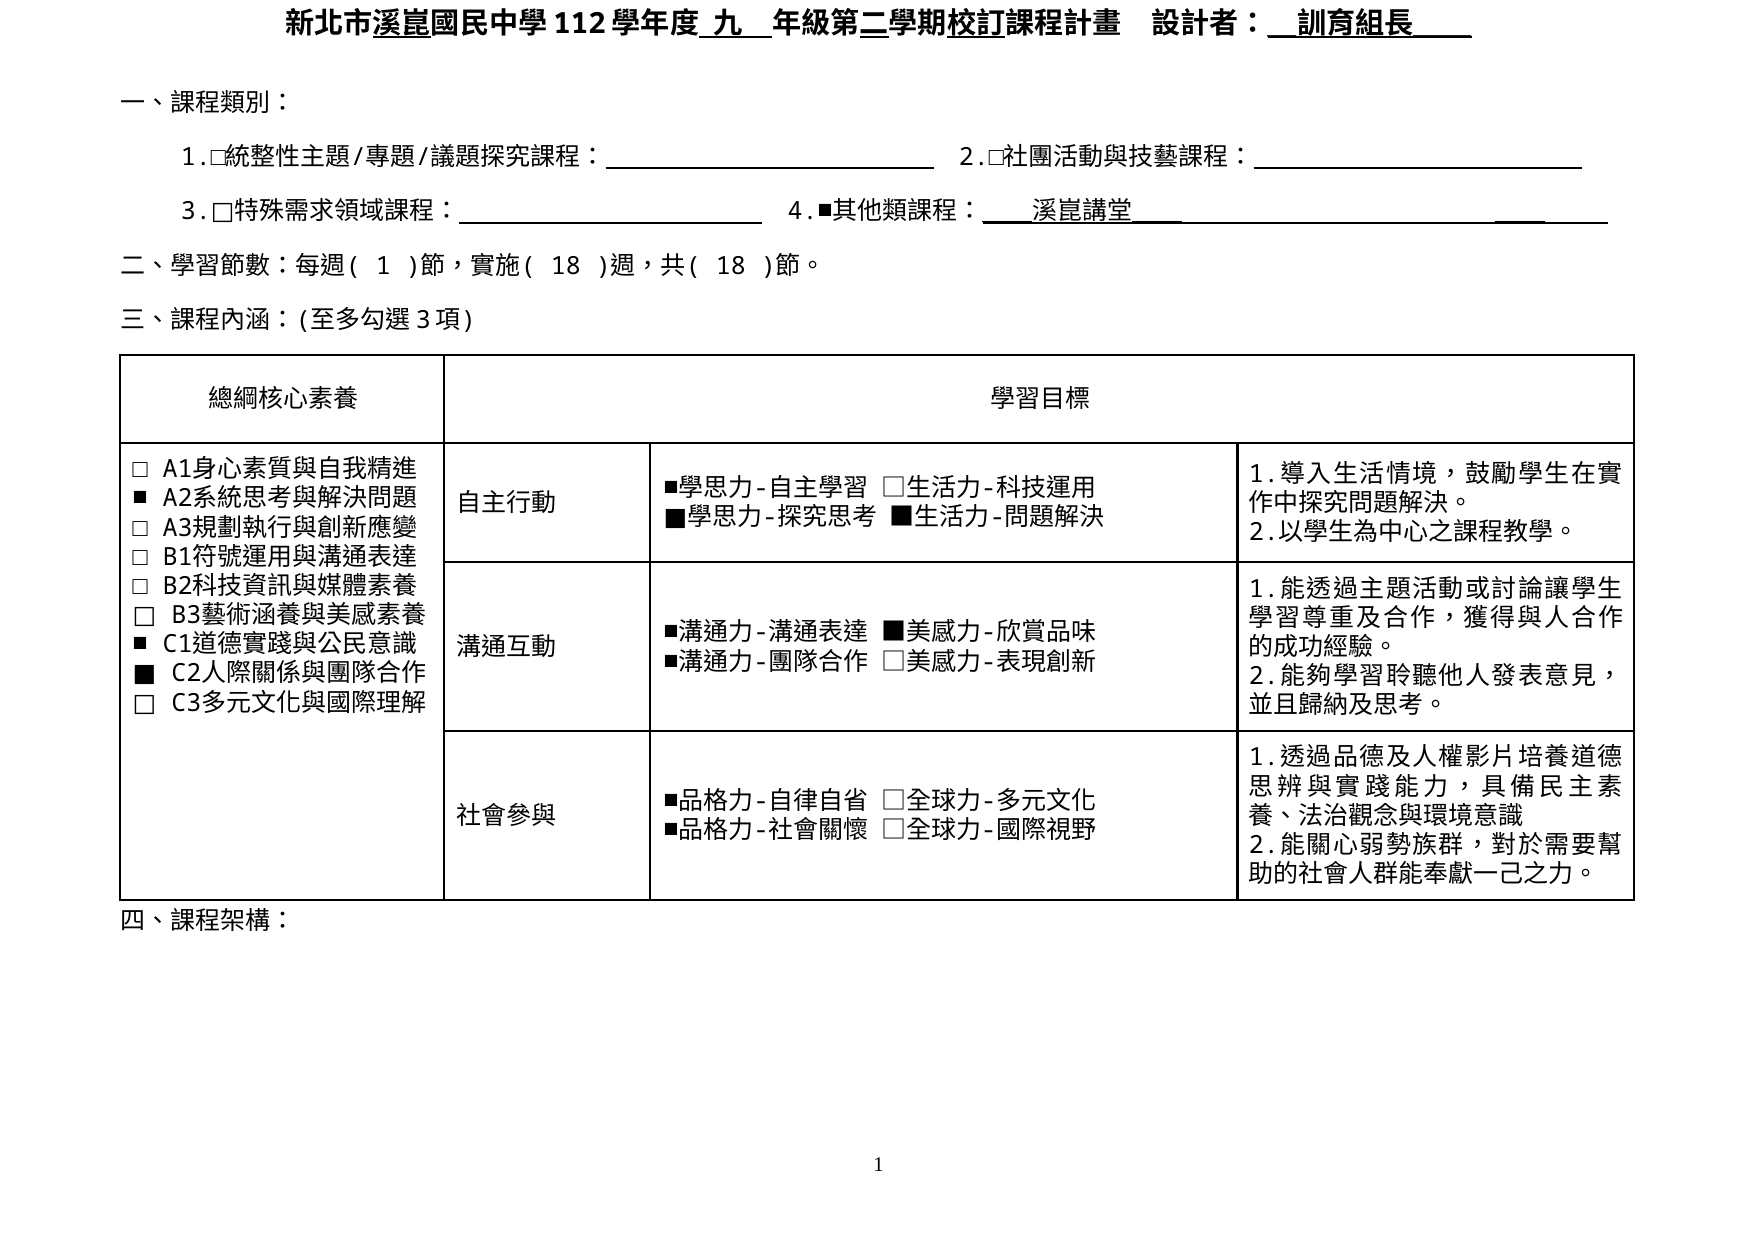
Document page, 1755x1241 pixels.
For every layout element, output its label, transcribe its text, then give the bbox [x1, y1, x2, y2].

text 二、學習節數：每週( 1 )節，實施( 18 )週，共( 18 )節。 [118, 245, 1636, 281]
text 3.□特殊需求領域課程： 4.■其他類課程：＿＿溪崑講堂＿＿ ＿＿ [118, 191, 1636, 227]
text 新北市溪崑國民中學112學年度 九 年級第二學期校訂課程計畫 設計者：＿訓育組長＿＿ [118, 0, 1636, 42]
table_header 總綱核心素養 [121, 356, 443, 442]
table_cell 溝通互動 [445, 563, 649, 730]
table_header 學習目標 [445, 356, 1633, 442]
text 四、課程架構： [118, 901, 1636, 937]
text 三、課程內涵：(至多勾選3項) [118, 299, 1636, 336]
table_cell ■學思力-自主學習 □生活力-科技運用 ■學思力-探究思考 ■生活力-問題解決 [651, 444, 1236, 561]
table_cell □ A1身心素質與自我精進 ■ A2系統思考與解決問題 □ A3規劃執行與創新應變 □ B1符號運用與溝通表達 □ B2科技資訊與媒體素養 □ B3藝術涵養與美感素養 ■ C1道德實踐與公民意識 ■ C2人際關係與團隊合作 □ C3多元文化與國際理解 [121, 444, 443, 899]
text 一、課程類別： [118, 82, 1636, 118]
table_cell 1.能透過主題活動或討論讓學生學習尊重及合作，獲得與人合作的成功經驗。 2.能夠學習聆聽他人發表意見，並且歸納及思考。 [1239, 563, 1633, 730]
table_cell 社會參與 [445, 732, 649, 899]
table_cell 1.導入生活情境，鼓勵學生在實作中探究問題解決。 2.以學生為中心之課程教學。 [1239, 444, 1633, 561]
table_cell 1.透過品德及人權影片培養道德思辨與實踐能力，具備民主素養、法治觀念與環境意識 2.能關心弱勢族群，對於需要幫助的社會人群能奉獻一己之力。 [1239, 732, 1633, 899]
table_cell 自主行動 [445, 444, 649, 561]
table_cell ■溝通力-溝通表達 ■美感力-欣賞品味 ■溝通力-團隊合作 □美感力-表現創新 [651, 563, 1236, 730]
text 1.□統整性主題/專題/議題探究課程： 2.□社團活動與技藝課程： □ [118, 136, 1636, 173]
table_cell ■品格力-自律自省 □全球力-多元文化 ■品格力-社會關懷 □全球力-國際視野 [651, 732, 1236, 899]
